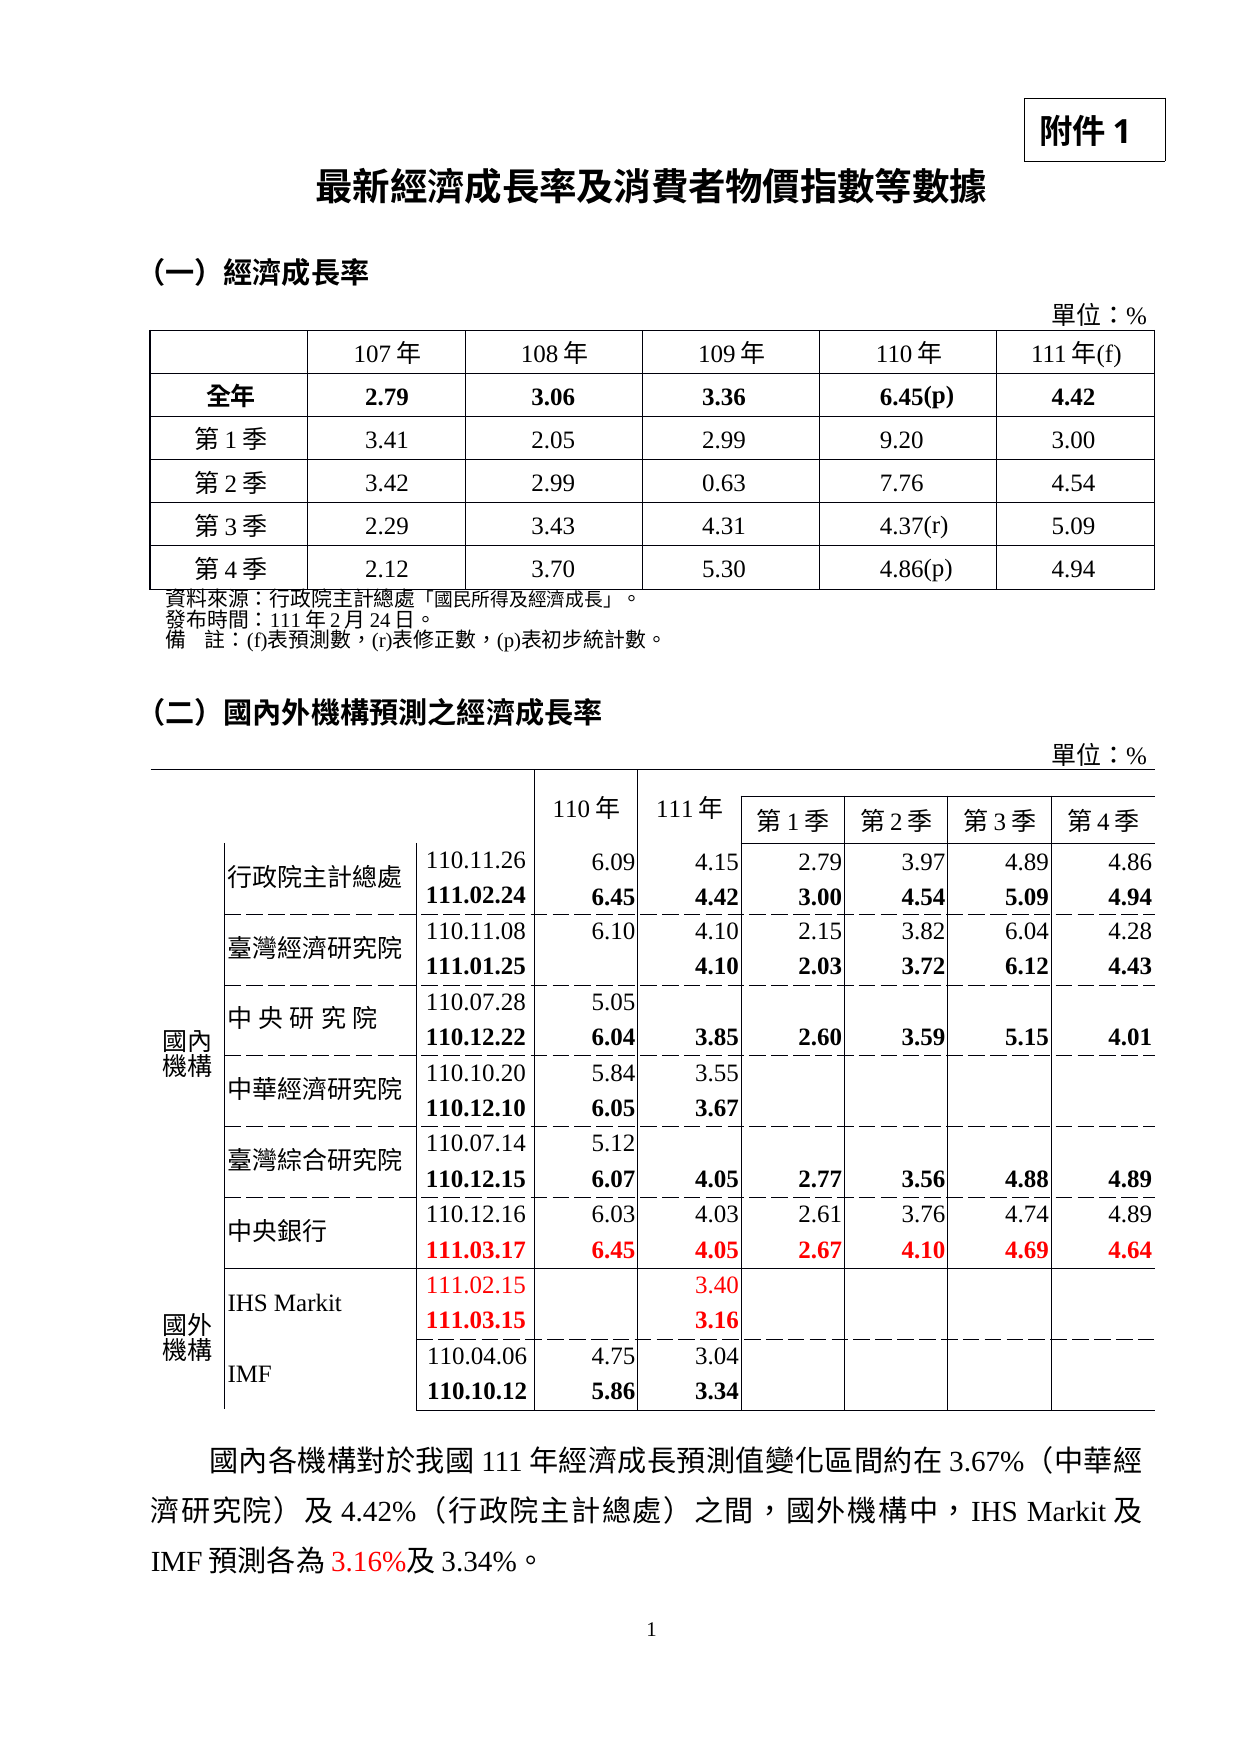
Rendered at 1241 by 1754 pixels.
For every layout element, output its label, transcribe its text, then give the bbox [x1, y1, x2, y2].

table_cell [1052, 1126, 1155, 1162]
table_cell [1052, 1269, 1155, 1303]
table_cell 3.41 [308, 417, 465, 459]
text 最新經濟成長率及消費者物價指數等數據 [195, 150, 1107, 212]
list 單位：% [62, 744, 1147, 769]
table_cell [742, 985, 844, 1020]
table_cell [1052, 1303, 1155, 1339]
table_cell 國內 機構 [151, 843, 224, 1268]
table_cell [746, 417, 819, 459]
table_cell 4.28 [1052, 914, 1155, 949]
table_cell 中央研究院 [225, 985, 416, 1055]
table_cell 5.09 [948, 878, 1051, 914]
table_cell 5.84 [535, 1055, 637, 1091]
table_cell 4.42 [638, 878, 741, 914]
table_cell 6.45 [820, 374, 923, 416]
table_cell 2.15 [742, 914, 844, 949]
table_header [741, 770, 844, 796]
table_cell 4.42 [997, 374, 1154, 416]
table_cell 4.94 [997, 546, 1154, 588]
table_cell 110.10.12 [417, 1374, 534, 1409]
table_cell 行政院主計總處 [225, 843, 416, 914]
table_cell 6.12 [948, 949, 1051, 984]
table_cell 3.00 [742, 878, 844, 914]
table_cell [742, 1269, 844, 1303]
table_cell [948, 1269, 1051, 1303]
table_cell 5.12 [535, 1126, 637, 1162]
table_header [948, 770, 1051, 796]
table_cell [583, 374, 642, 416]
table_cell 2.12 [308, 546, 465, 588]
table_cell 中央銀行 [225, 1197, 416, 1268]
table_cell [742, 1126, 844, 1162]
table_cell (p) [923, 374, 996, 416]
table_cell (r) [923, 503, 996, 545]
table_cell [948, 1055, 1051, 1091]
text 資料來源：行政院主計總處「國民所得及經濟成長」。 [165, 590, 1107, 610]
table_cell [742, 1091, 844, 1126]
list （二）國內外機構預測之經濟成長率 [62, 689, 1107, 732]
table_header 111年 [638, 770, 741, 843]
table_cell 第1季 [151, 417, 307, 459]
table_cell [742, 1055, 844, 1091]
table_cell [845, 1339, 947, 1374]
table_cell [845, 1055, 947, 1091]
table_cell 3.72 [845, 949, 947, 984]
table_cell 臺灣經濟研究院 [225, 914, 416, 984]
table_cell 3.67 [638, 1091, 741, 1126]
table_cell 6.03 [535, 1197, 637, 1232]
table_cell 110.12.15 [417, 1162, 534, 1197]
table_cell [742, 1339, 844, 1374]
table_cell 6.45 [535, 1233, 637, 1268]
table_cell 4.94 [1052, 878, 1155, 914]
table_cell [535, 949, 637, 984]
table_cell [845, 1374, 947, 1409]
table_header 107年 [308, 331, 465, 373]
table_cell [583, 503, 642, 545]
table_cell [923, 460, 996, 502]
table_cell 3.06 [466, 374, 583, 416]
table_cell [1052, 1374, 1155, 1409]
table_cell 2.03 [742, 949, 844, 984]
table_cell 中華經濟研究院 [225, 1055, 416, 1126]
table_cell [948, 1303, 1051, 1339]
table_header [151, 331, 307, 373]
table_cell 臺灣綜合研究院 [225, 1126, 416, 1197]
table_cell 第2季 [845, 797, 947, 843]
table_cell 4.54 [997, 460, 1154, 502]
table_cell 2.05 [466, 417, 583, 459]
table_cell 4.54 [845, 878, 947, 914]
table_cell 4.89 [1052, 1197, 1155, 1232]
table_cell 2.29 [308, 503, 465, 545]
table_cell 2.79 [742, 844, 844, 878]
table_cell [1052, 985, 1155, 1020]
table_cell 3.59 [845, 1020, 947, 1055]
table_cell [535, 1269, 637, 1303]
table_header 111年(f) [997, 331, 1154, 373]
table_cell 4.31 [643, 503, 746, 545]
text 備 註：(f)表預測數，(r)表修正數，(p)表初步統計數。 [165, 631, 1107, 652]
table_cell 4.10 [638, 914, 741, 949]
table_cell IMF [225, 1339, 416, 1409]
text 附件1 [1039, 105, 1150, 153]
table_header 108年 [466, 331, 642, 373]
list 單位：% [62, 305, 1147, 330]
table_cell 4.05 [638, 1233, 741, 1268]
table_cell 111.02.15 [417, 1269, 534, 1303]
table_cell 2.61 [742, 1197, 844, 1232]
table_cell 4.86 [1052, 844, 1155, 878]
table_cell 110.10.20 [417, 1055, 534, 1091]
table_cell [746, 546, 819, 588]
table_cell 111.03.17 [417, 1233, 534, 1268]
table_cell 3.70 [466, 546, 583, 588]
table_cell 3.55 [638, 1055, 741, 1091]
table_cell 5.86 [535, 1374, 637, 1409]
table_cell 2.60 [742, 1020, 844, 1055]
table_cell 110.12.10 [417, 1091, 534, 1126]
table_cell [746, 460, 819, 502]
table_cell 4.88 [948, 1162, 1051, 1197]
table_cell 4.75 [535, 1339, 637, 1374]
table_cell [1052, 1055, 1155, 1091]
table_cell [948, 1126, 1051, 1162]
table_cell 6.04 [948, 914, 1051, 949]
table_cell 6.10 [535, 914, 637, 949]
table_cell 4.37 [820, 503, 923, 545]
table_cell [638, 985, 741, 1020]
table_cell (p) [923, 546, 996, 588]
table_cell 3.40 [638, 1269, 741, 1303]
table_cell 4.01 [1052, 1020, 1155, 1055]
table_cell 3.42 [308, 460, 465, 502]
table_cell [583, 417, 642, 459]
table_cell 3.76 [845, 1197, 947, 1232]
table_cell [948, 1339, 1051, 1374]
table_cell 3.97 [845, 844, 947, 878]
table_cell 110.11.08 [417, 914, 534, 949]
table_cell 0.63 [643, 460, 746, 502]
table_cell 第1季 [742, 797, 844, 843]
table_cell 3.04 [638, 1339, 741, 1374]
table_cell [1052, 1339, 1155, 1374]
table_cell [845, 1126, 947, 1162]
table_cell 3.34 [638, 1374, 741, 1409]
table_cell 5.09 [997, 503, 1154, 545]
table_header 109年 [643, 331, 819, 373]
table_cell 4.05 [638, 1162, 741, 1197]
table_cell [746, 503, 819, 545]
table_cell [948, 1374, 1051, 1409]
table_cell [948, 985, 1051, 1020]
table_cell 3.43 [466, 503, 583, 545]
table_cell 2.99 [466, 460, 583, 502]
table_cell [1052, 1091, 1155, 1126]
table_cell 110.07.14 [417, 1126, 534, 1162]
table_cell 國外 機構 [151, 1268, 224, 1409]
table_cell 6.07 [535, 1162, 637, 1197]
table_cell [845, 1091, 947, 1126]
table_header [845, 770, 948, 796]
table_cell 4.89 [1052, 1162, 1155, 1197]
table_cell 7.76 [820, 460, 923, 502]
table_cell 110.07.28 [417, 985, 534, 1020]
table_cell 3.16 [638, 1303, 741, 1339]
table_cell 3.36 [643, 374, 746, 416]
table_cell 6.05 [535, 1091, 637, 1126]
table_cell 2.67 [742, 1233, 844, 1268]
table_cell 4.69 [948, 1233, 1051, 1268]
table_cell [583, 460, 642, 502]
table_cell 4.43 [1052, 949, 1155, 984]
table_cell [742, 1303, 844, 1339]
table_header [151, 770, 534, 843]
table_cell 第4季 [1052, 797, 1155, 843]
table_cell 第3季 [948, 797, 1051, 843]
table_cell 6.04 [535, 1020, 637, 1055]
table_cell [845, 1303, 947, 1339]
table_cell 3.56 [845, 1162, 947, 1197]
table_cell 2.79 [308, 374, 465, 416]
table_cell 5.05 [535, 985, 637, 1020]
table_cell [583, 546, 642, 588]
table_cell [535, 1303, 637, 1339]
table_cell 4.86 [820, 546, 923, 588]
table_cell [845, 1269, 947, 1303]
table_cell 3.00 [997, 417, 1154, 459]
table_cell [845, 985, 947, 1020]
table_cell 2.99 [643, 417, 746, 459]
table_cell 4.64 [1052, 1233, 1155, 1268]
table_cell 110.12.16 [417, 1197, 534, 1232]
table_cell [638, 1126, 741, 1162]
table_cell 6.09 [535, 843, 637, 878]
table_cell 第4季 [151, 546, 307, 588]
table_cell 5.15 [948, 1020, 1051, 1055]
table_cell 111.01.25 [417, 949, 534, 984]
table_cell IHS Markit [225, 1269, 416, 1339]
table_cell [923, 417, 996, 459]
table_cell 110.11.26 [417, 843, 534, 878]
text 發布時間：111年2月24日。 [165, 610, 1107, 631]
table_cell [742, 1374, 844, 1409]
text 國內各機構對於我國111年經濟成長預測值變化區間約在3.67%（中華經濟研究院）及4.42%（行政院主計總處）之間，國外機構中，IHS Markit及IMF預測各為3.16%及3.34%。 [151, 1431, 1142, 1581]
table_header 110年 [820, 331, 996, 373]
table_cell 6.45 [535, 878, 637, 914]
table_cell 4.10 [845, 1233, 947, 1268]
table_cell 4.03 [638, 1197, 741, 1232]
table_cell 第3季 [151, 503, 307, 545]
table_cell [746, 374, 819, 416]
table_cell 4.15 [638, 843, 741, 878]
table_cell 4.10 [638, 949, 741, 984]
table_cell 110.12.22 [417, 1020, 534, 1055]
table_cell 第2季 [151, 460, 307, 502]
table_cell 全年 [151, 374, 307, 416]
table_cell 110.04.06 [417, 1339, 534, 1374]
table_cell 3.85 [638, 1020, 741, 1055]
table_cell 111.03.15 [417, 1303, 534, 1339]
table_cell 4.89 [948, 844, 1051, 878]
table_header 110年 [535, 770, 637, 843]
table_cell 9.20 [820, 417, 923, 459]
table_header [1051, 770, 1155, 796]
table_cell 5.30 [643, 546, 746, 588]
table_cell 111.02.24 [417, 878, 534, 914]
table_cell 3.82 [845, 914, 947, 949]
table_cell [948, 1091, 1051, 1126]
list （一）經濟成長率 [62, 250, 1107, 292]
table_cell 4.74 [948, 1197, 1051, 1232]
table_cell 2.77 [742, 1162, 844, 1197]
